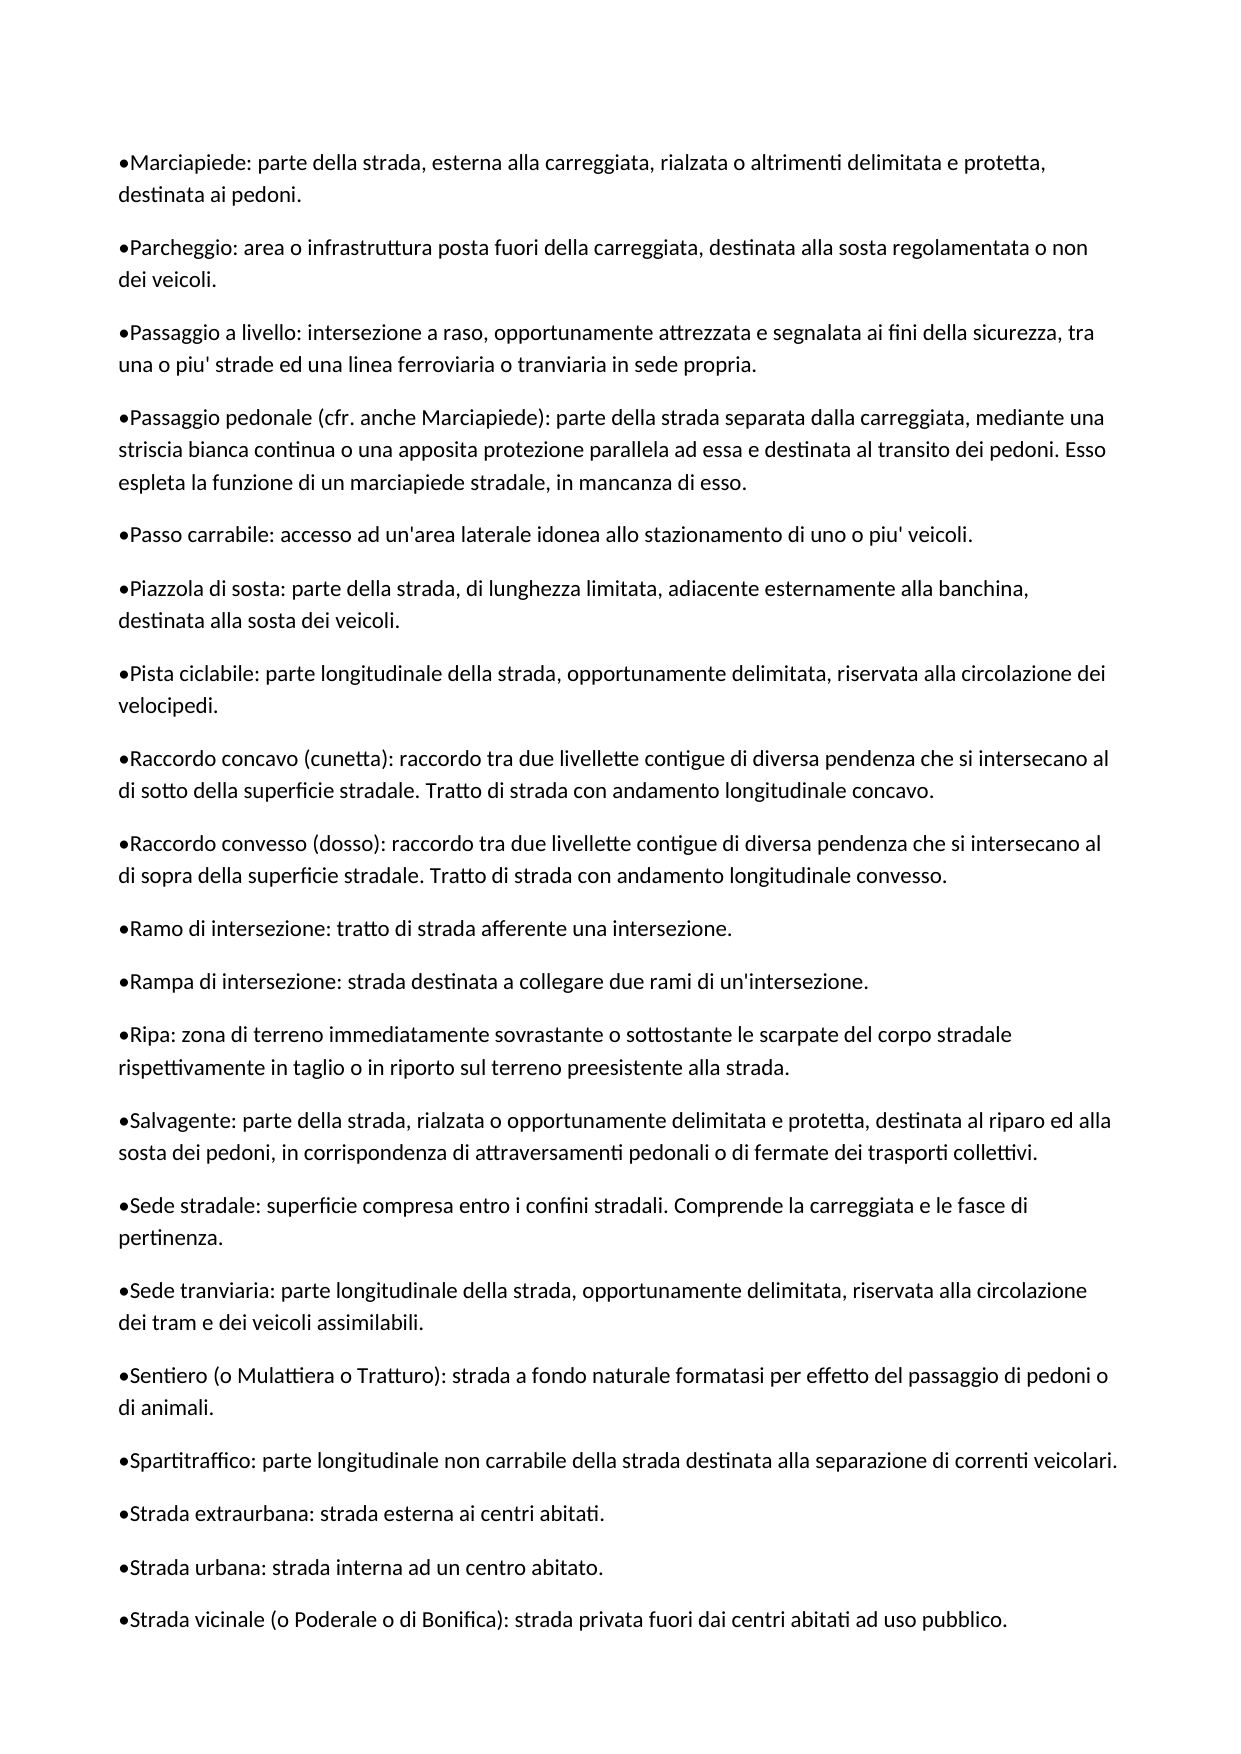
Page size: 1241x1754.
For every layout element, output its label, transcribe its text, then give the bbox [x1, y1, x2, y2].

text •Sede stradale: superficie compresa entro i confini stradali. Comprende la carreggiata e le fasce di pertinenza. [118, 1191, 1122, 1251]
text •Passo carrabile: accesso ad un'area laterale idonea allo stazionamento di uno o piu' veicoli. [118, 521, 1122, 549]
text •Strada urbana: strada interna ad un centro abitato. [118, 1553, 1122, 1581]
text •Strada extraurbana: strada esterna ai centri abitati. [118, 1499, 1122, 1528]
text •Ramo di intersezione: tratto di strada afferente una intersezione. [118, 914, 1122, 942]
text •Raccordo concavo (cunetta): raccordo tra due livellette contigue di diversa pendenza che si intersecano al di sotto della superficie stradale. Tratto di strada con andamento longitudinale concavo. [118, 744, 1122, 804]
text •Passaggio a livello: intersezione a raso, opportunamente attrezzata e segnalata ai fini della sicurezza, tra una o piu' strade ed una linea ferroviaria o tranviaria in sede propria. [118, 318, 1122, 378]
text •Ripa: zona di terreno immediatamente sovrastante o sottostante le scarpate del corpo stradale rispettivamente in taglio o in riporto sul terreno preesistente alla strada. [118, 1021, 1122, 1081]
text •Sede tranviaria: parte longitudinale della strada, opportunamente delimitata, riservata alla circolazione dei tram e dei veicoli assimilabili. [118, 1276, 1122, 1336]
text •Parcheggio: area o infrastruttura posta fuori della carreggiata, destinata alla sosta regolamentata o non dei veicoli. [118, 233, 1122, 293]
text •Rampa di intersezione: strada destinata a collegare due rami di un'intersezione. [118, 967, 1122, 996]
text •Strada vicinale (o Poderale o di Bonifica): strada privata fuori dai centri abitati ad uso pubblico. [118, 1606, 1122, 1634]
text •Raccordo convesso (dosso): raccordo tra due livellette contigue di diversa pendenza che si intersecano al di sopra della superficie stradale. Tratto di strada con andamento longitudinale convesso. [118, 829, 1122, 889]
text •Passaggio pedonale (cfr. anche Marciapiede): parte della strada separata dalla carreggiata, mediante una striscia bianca continua o una apposita protezione parallela ad essa e destinata al transito dei pedoni. Esso espleta la funzione di un marciapiede stradale, in mancanza di esso. [118, 403, 1122, 496]
text •Pista ciclabile: parte longitudinale della strada, opportunamente delimitata, riservata alla circolazione dei velocipedi. [118, 659, 1122, 719]
text •Spartitraffico: parte longitudinale non carrabile della strada destinata alla separazione di correnti veicolari. [118, 1447, 1122, 1474]
text •Marciapiede: parte della strada, esterna alla carreggiata, rialzata o altrimenti delimitata e protetta, destinata ai pedoni. [118, 148, 1122, 208]
text •Piazzola di sosta: parte della strada, di lunghezza limitata, adiacente esternamente alla banchina, destinata alla sosta dei veicoli. [118, 574, 1122, 634]
text •Sentiero (o Mulattiera o Tratturo): strada a fondo naturale formatasi per effetto del passaggio di pedoni o di animali. [118, 1361, 1122, 1422]
text •Salvagente: parte della strada, rialzata o opportunamente delimitata e protetta, destinata al riparo ed alla sosta dei pedoni, in corrispondenza di attraversamenti pedonali o di fermate dei trasporti collettivi. [118, 1106, 1122, 1166]
